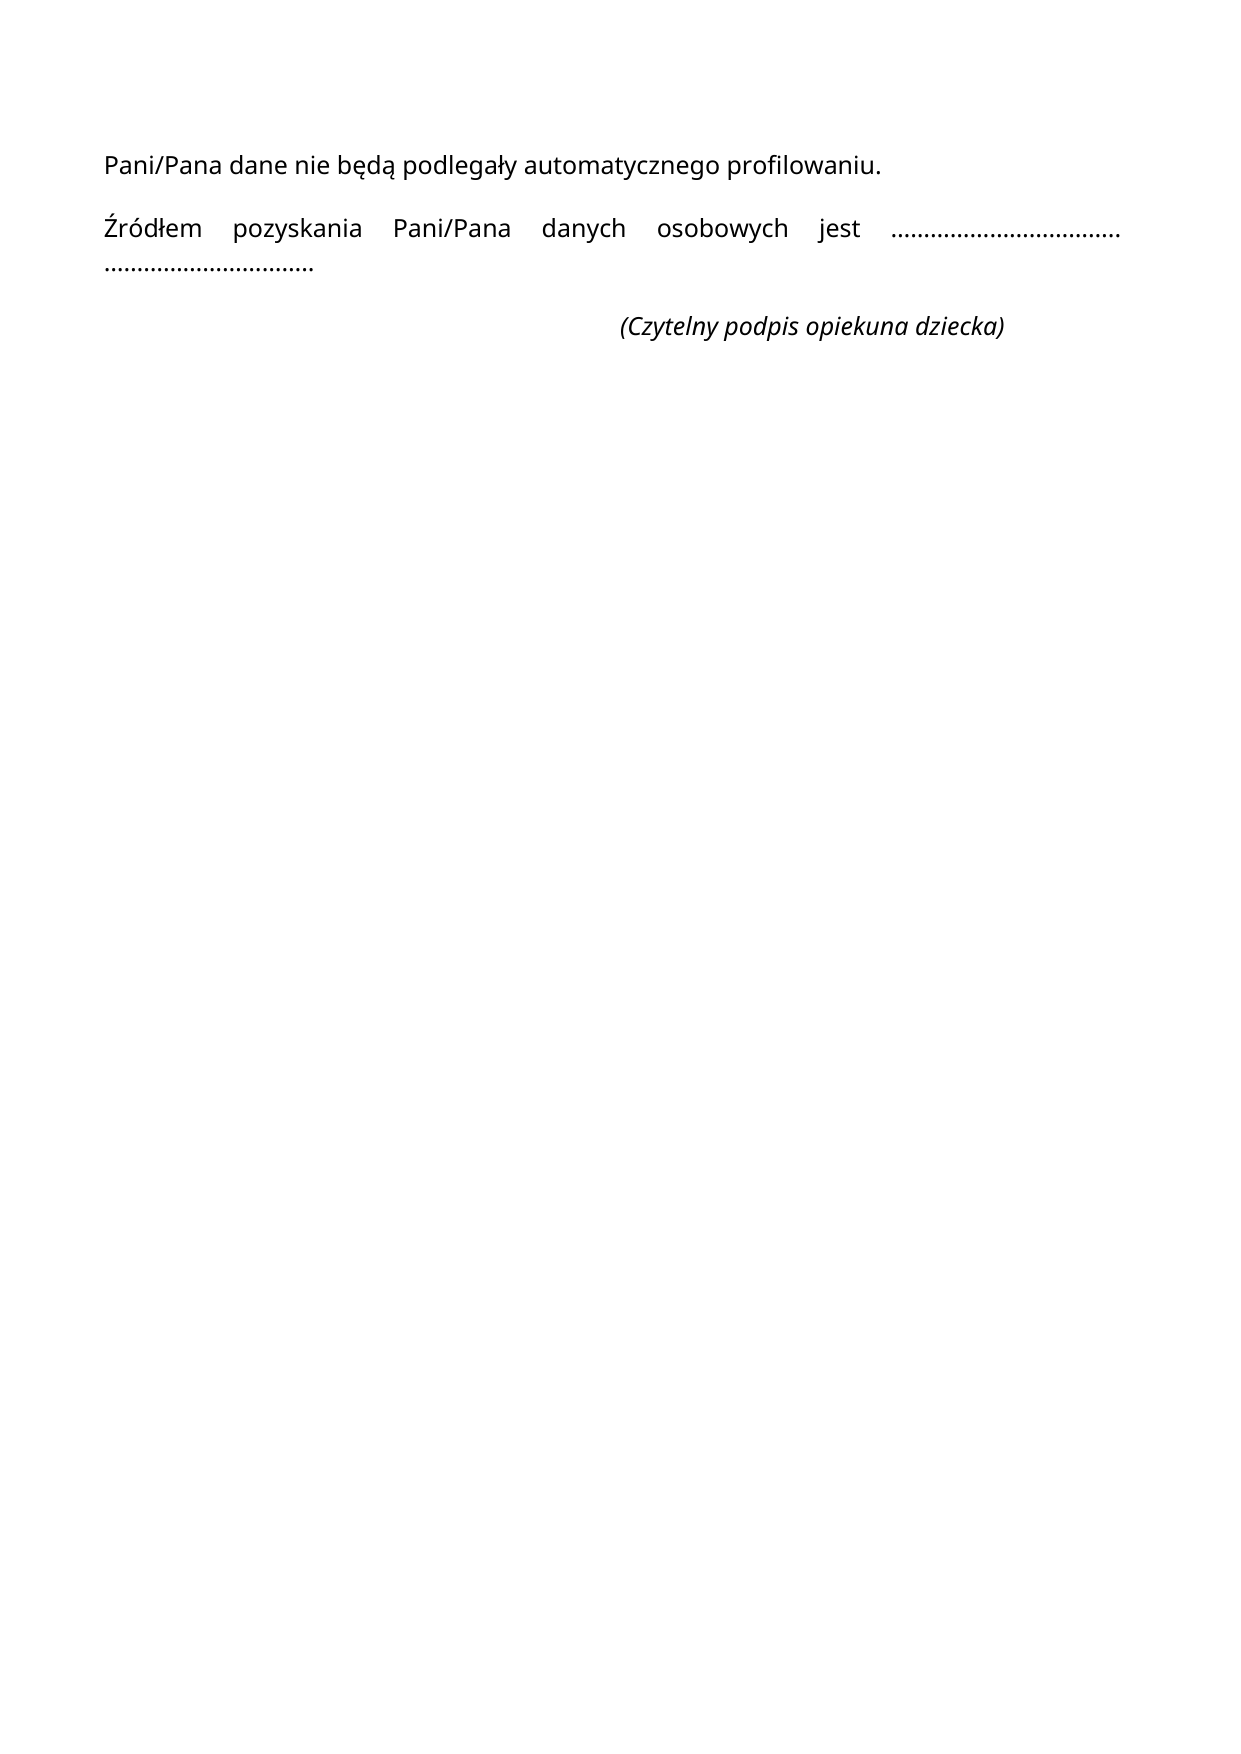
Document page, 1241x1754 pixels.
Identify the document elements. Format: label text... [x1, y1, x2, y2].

text Pani/Pana dane nie będą podlegały automatycznego profilowaniu. [103, 148, 1122, 182]
text Źródłem pozyskania Pani/Pana danych osobowych jest ……………………………..………………………….. [103, 211, 1122, 279]
text (Czytelny podpis opiekuna dziecka) [103, 308, 1122, 342]
